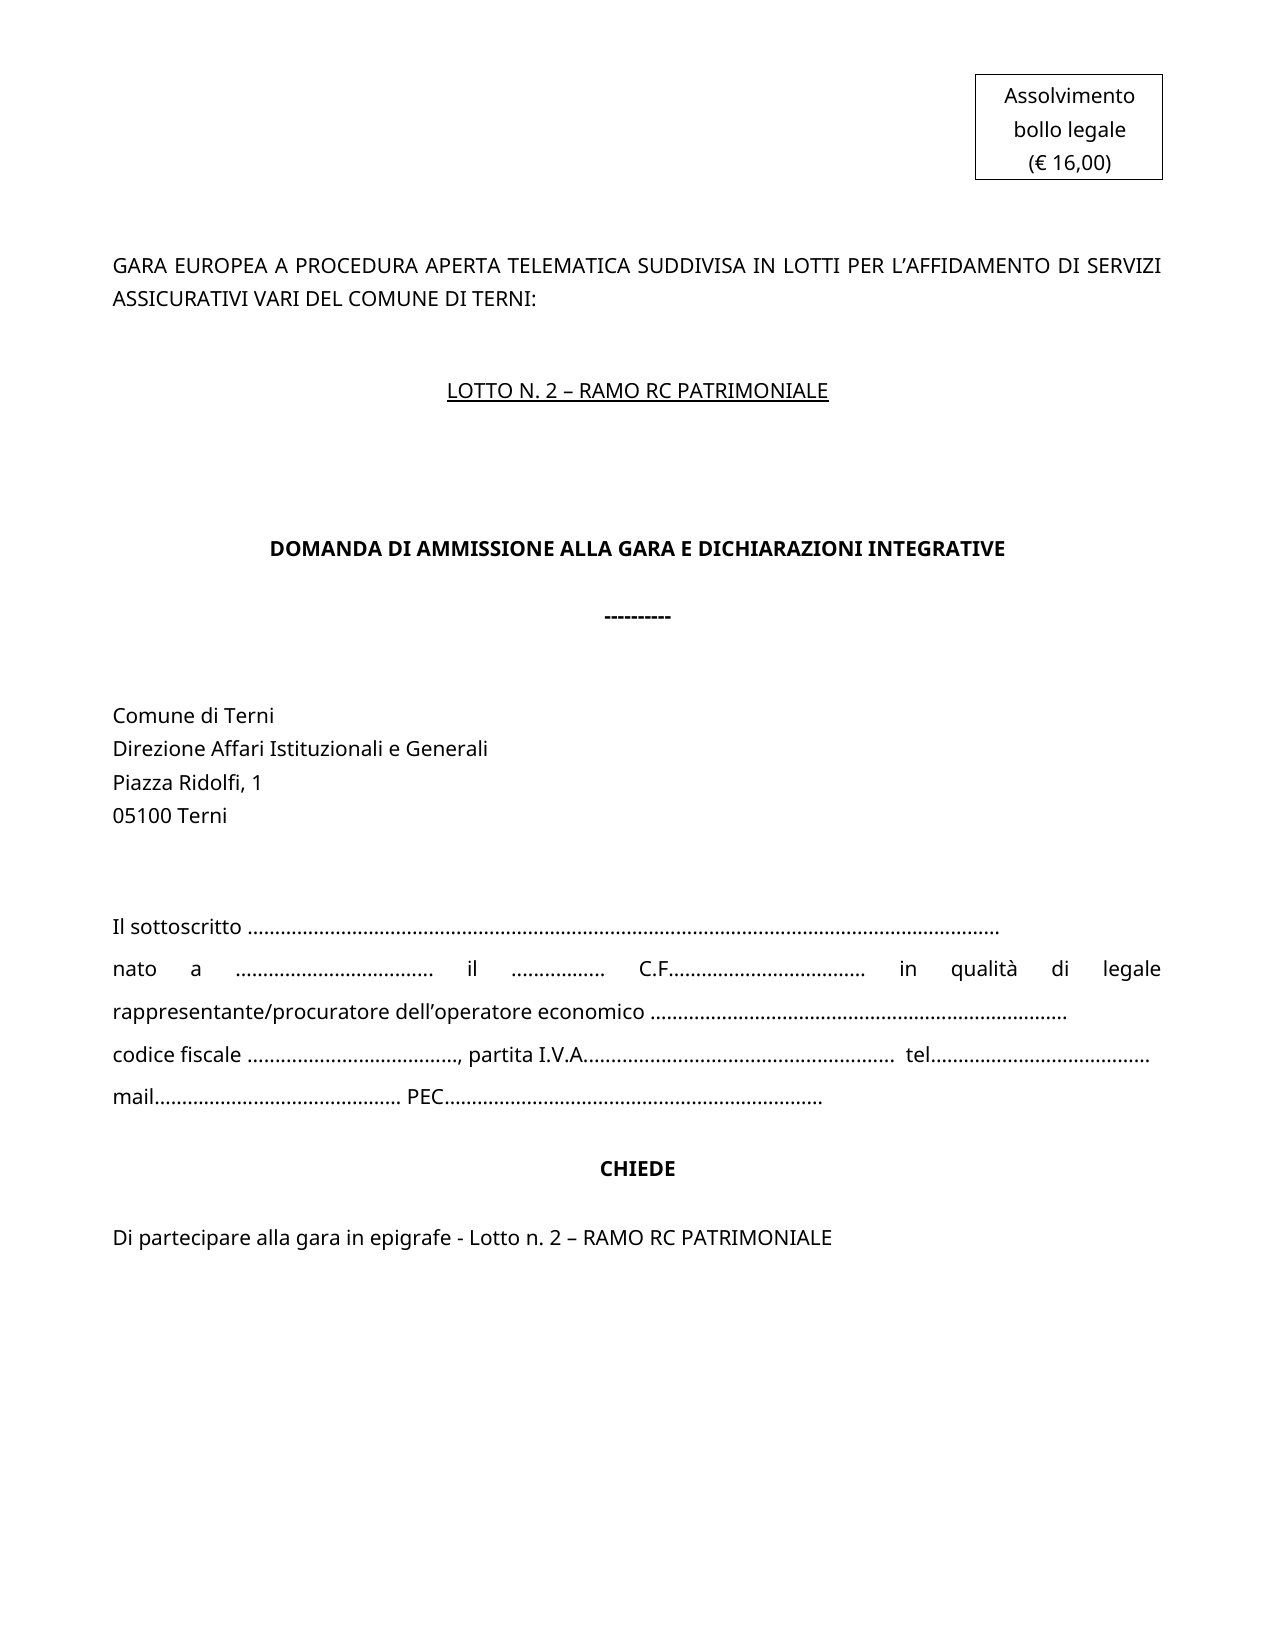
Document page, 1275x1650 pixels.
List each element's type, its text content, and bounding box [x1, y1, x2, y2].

text 05100 Terni [112, 797, 1163, 830]
text nato a ………………………......... il ........……... C.F……………………………… in qualità di legale rappresentante/procuratore dell’operatore economico …………………………………………………………………. [112, 954, 1163, 1026]
subtitle DOMANDA DI AMMISSIONE ALLA GARA E DICHIARAZIONI INTEGRATIVE [112, 530, 1163, 563]
text LOTTO N. 2 – RAMO RC PATRIMONIALE [112, 372, 1163, 405]
subtitle CHIEDE [112, 1150, 1163, 1183]
text Piazza Ridolfi, 1 [112, 763, 1163, 797]
text ---------- [112, 597, 1163, 630]
text Comune di Terni [112, 697, 1163, 730]
text Assolvimento bollo legale [976, 75, 1162, 141]
text Di partecipare alla gara in epigrafe - Lotto n. 2 – RAMO RC PATRIMONIALE [112, 1223, 1163, 1251]
text Direzione Affari Istituzionali e Generali [112, 730, 1163, 763]
text (€ 16,00) [976, 141, 1162, 179]
text Il sottoscritto ………………………………………………………………………………….….………………………………… [112, 912, 1163, 940]
text codice fiscale ....................………………, partita I.V.A........................................................ tel.…………………………………mail……………………………………… PEC…………………………………………………………… [112, 1040, 1163, 1111]
text GARA EUROPEA A PROCEDURA APERTA TELEMATICA SUDDIVISA IN LOTTI PER L’AFFIDAMENTO DI SERVIZI ASSICURATIVI VARI DEL COMUNE DI TERNI: [112, 247, 1163, 313]
